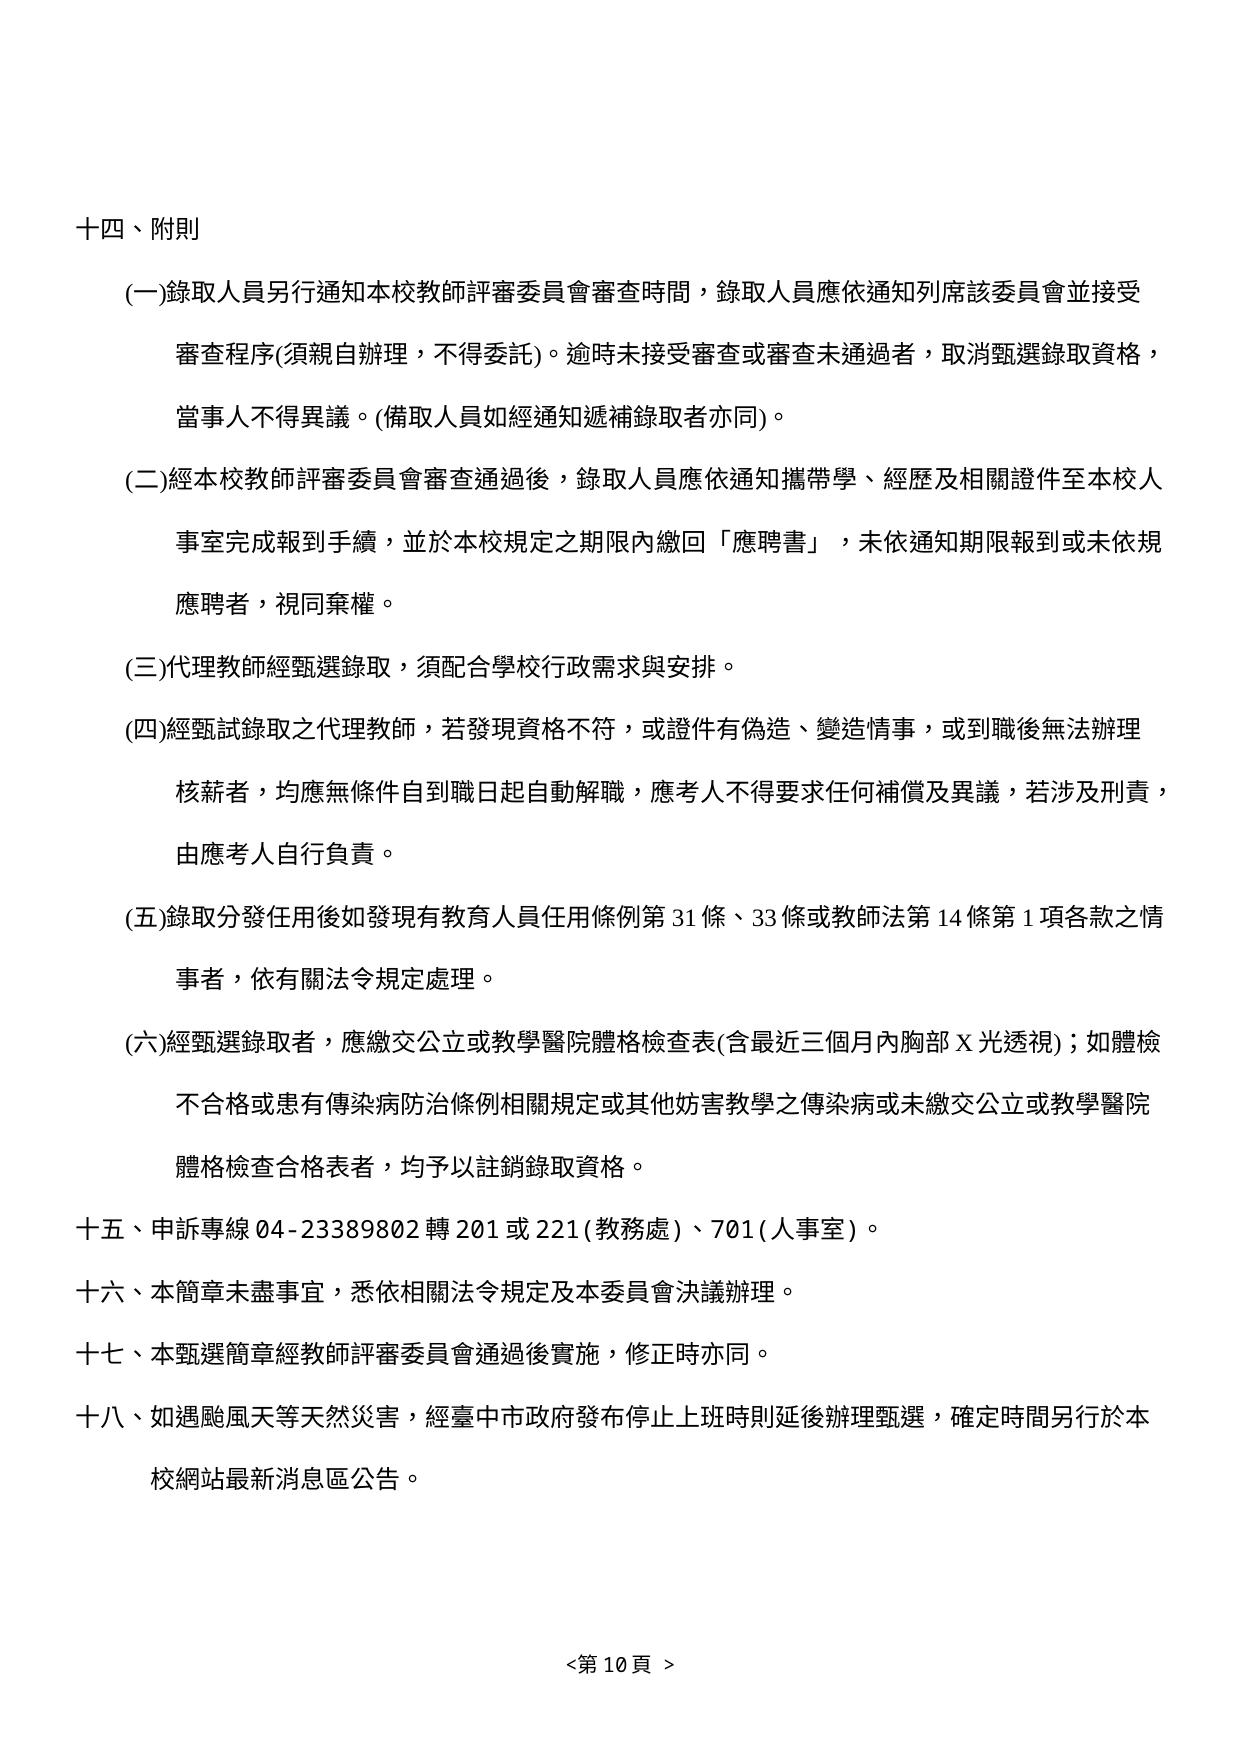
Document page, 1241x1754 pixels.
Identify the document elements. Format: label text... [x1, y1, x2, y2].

text (五)錄取分發任用後如發現有教育人員任用條例第31條、33條或教師法第14條第1項各款之情事者，依有關法令規定處理。 [125, 874, 1165, 999]
text (二)經本校教師評審委員會審查通過後，錄取人員應依通知攜帶學、經歷及相關證件至本校人事室完成報到手續，並於本校規定之期限內繳回「應聘書」，未依通知期限報到或未依規應聘者，視同棄權。 [125, 436, 1165, 624]
text 十四、附則 [75, 186, 1165, 249]
text 十八、如遇颱風天等天然災害，經臺中市政府發布停止上班時則延後辦理甄選，確定時間另行於本校網站最新消息區公告。 [75, 1374, 1165, 1499]
text 十六、本簡章未盡事宜，悉依相關法令規定及本委員會決議辦理。 [75, 1249, 1165, 1311]
text 十五、申訴專線04-23389802轉201或221(教務處)、701(人事室)。 [75, 1186, 1165, 1249]
text (六)經甄選錄取者，應繳交公立或教學醫院體格檢查表(含最近三個月內胸部X光透視)；如體檢不合格或患有傳染病防治條例相關規定或其他妨害教學之傳染病或未繳交公立或教學醫院體格檢查合格表者，均予以註銷錄取資格。 [125, 999, 1165, 1186]
text (一)錄取人員另行通知本校教師評審委員會審查時間，錄取人員應依通知列席該委員會並接受審查程序(須親自辦理，不得委託)。逾時未接受審查或審查未通過者，取消甄選錄取資格，當事人不得異議。(備取人員如經通知遞補錄取者亦同)。 [125, 249, 1165, 436]
text 十七、本甄選簡章經教師評審委員會通過後實施，修正時亦同。 [75, 1311, 1165, 1374]
text (四)經甄試錄取之代理教師，若發現資格不符，或證件有偽造、變造情事，或到職後無法辦理核薪者，均應無條件自到職日起自動解職，應考人不得要求任何補償及異議，若涉及刑責，由應考人自行負責。 [125, 686, 1165, 874]
text (三)代理教師經甄選錄取，須配合學校行政需求與安排。 [125, 624, 1165, 686]
